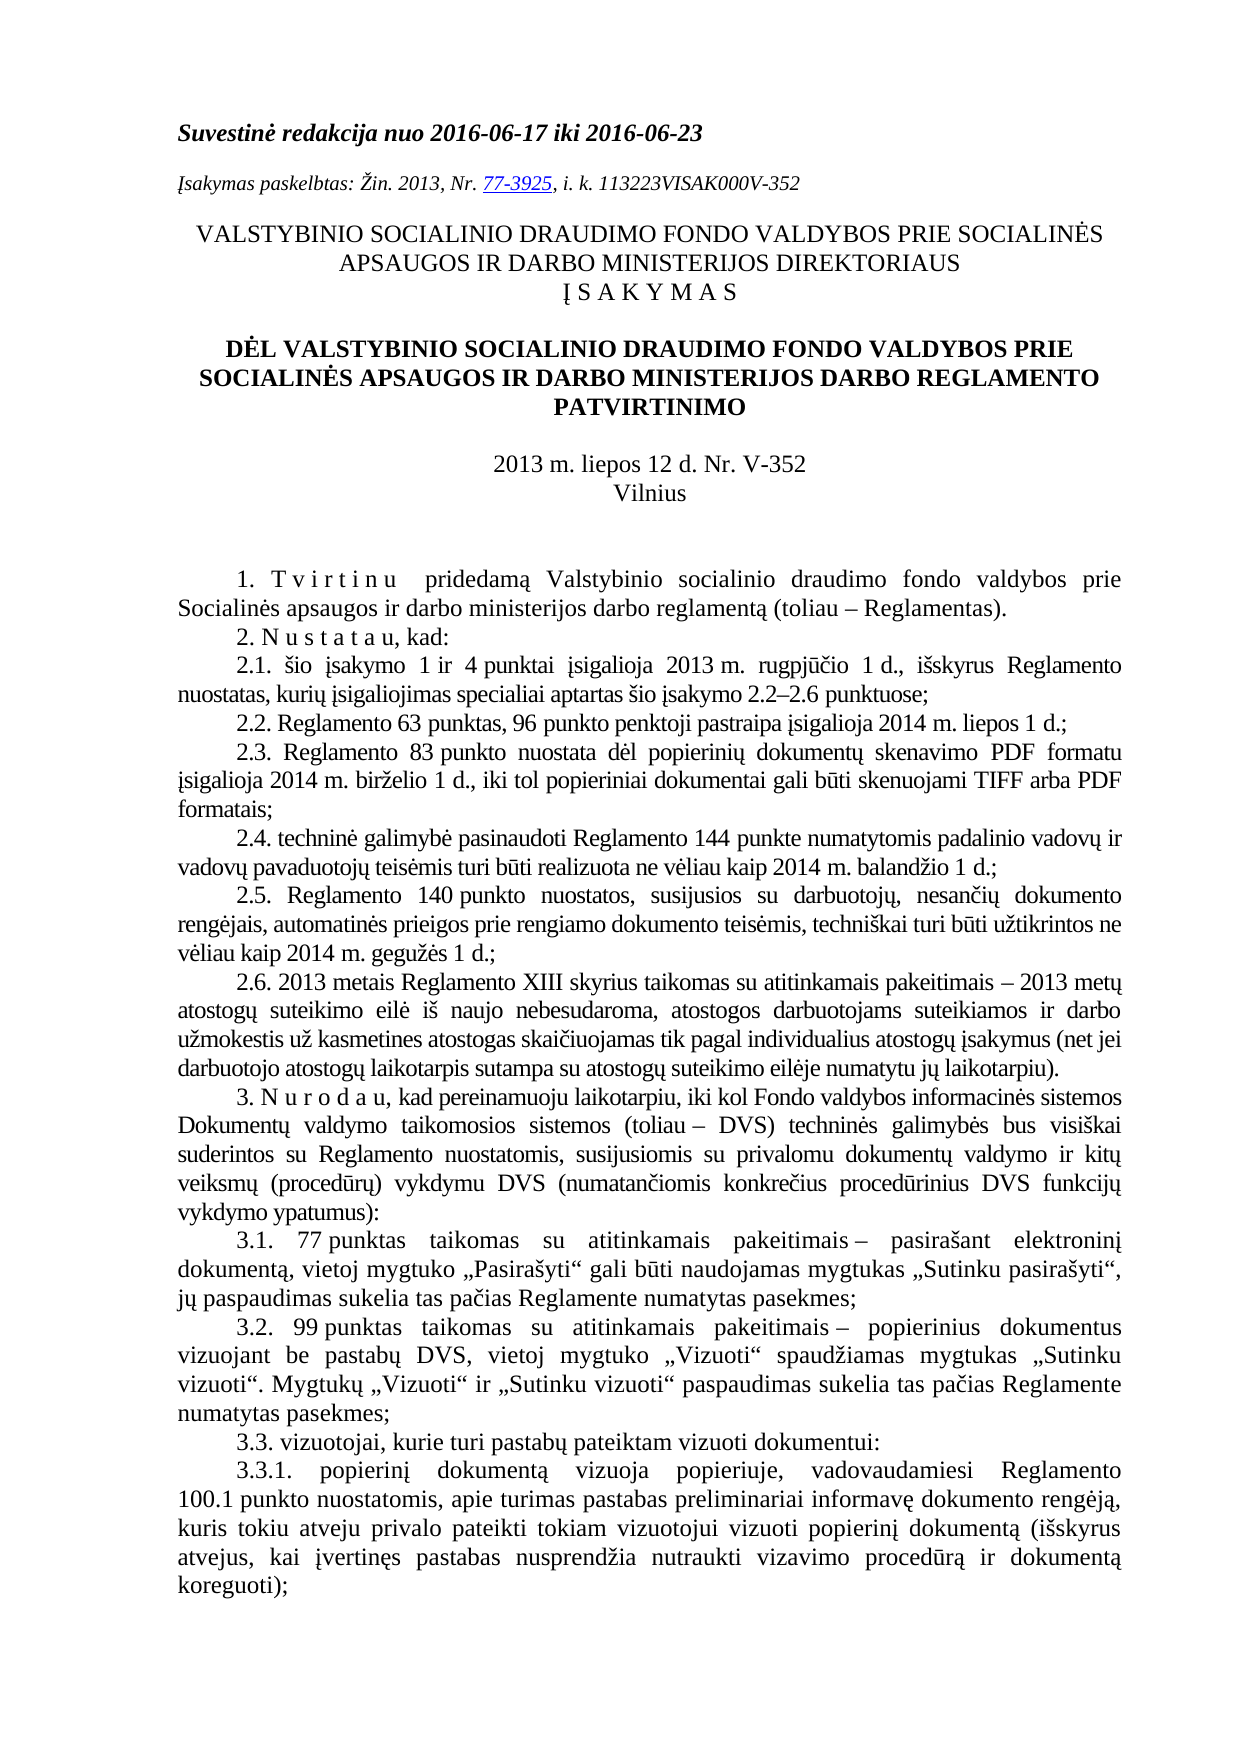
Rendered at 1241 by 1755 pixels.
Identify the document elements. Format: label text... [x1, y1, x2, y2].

text 2.6. 2013 metais Reglamento XIII skyrius taikomas su atitinkamais pakeitimais – 2013 metų atostogų suteikimo eilė iš naujo nebesudaroma, atostogos darbuotojams suteikiamos ir darbo užmokestis už kasmetines atostogas skaičiuojamas tik pagal individualius atostogų įsakymus (net jei darbuotojo atostogų laikotarpis sutampa su atostogų suteikimo eilėje numatytu jų laikotarpiu). [177, 967, 1122, 1082]
text Valstybinio socialinio draudimo fondo valdybos prie Socialinės apsaugos ir darbo ministerijos DirektoriAus [177, 219, 1122, 277]
text 3.3.1. popierinį dokumentą vizuoja popieriuje, vadovaudamiesi Reglamento 100.1 punkto nuostatomis, apie turimas pastabas preliminariai informavę dokumento rengėją, kuris tokiu atveju privalo pateikti tokiam vizuotojui vizuoti popierinį dokumentą (išskyrus atvejus, kai įvertinęs pastabas nusprendžia nutraukti vizavimo procedūrą ir dokumentą koreguoti); [177, 1455, 1122, 1599]
text 3. Nurodau, kad pereinamuoju laikotarpiu, iki kol Fondo valdybos informacinės sistemos Dokumentų valdymo taikomosios sistemos (toliau – DVS) techninės galimybės bus visiškai suderintos su Reglamento nuostatomis, susijusiomis su privalomu dokumentų valdymo ir kitų veiksmų (procedūrų) vykdymu DVS (numatančiomis konkrečius procedūrinius DVS funkcijų vykdymo ypatumus): [177, 1082, 1122, 1225]
text 2.1. šio įsakymo 1 ir 4 punktai įsigalioja 2013 m. rugpjūčio 1 d., išskyrus Reglamento nuostatas, kurių įsigaliojimas specialiai aptartas šio įsakymo 2.2–2.6 punktuose; [177, 650, 1122, 708]
text 3.2. 99 punktas taikomas su atitinkamais pakeitimais – popierinius dokumentus vizuojant be pastabų DVS, vietoj mygtuko „Vizuoti“ spaudžiamas mygtukas „Sutinku vizuoti“. Mygtukų „Vizuoti“ ir „Sutinku vizuoti“ paspaudimas sukelia tas pačias Reglamente numatytas pasekmes; [177, 1312, 1122, 1427]
text Įsakymas paskelbtas: Žin. 2013, Nr. 77-3925, i. k. 113223VISAK000V-352 [177, 171, 1122, 195]
text 3.3. vizuotojai, kurie turi pastabų pateiktam vizuoti dokumentui: [177, 1427, 1122, 1455]
text Dėl Valstybinio socialinio draudimo fondo valdybos prie Socialinės apsaugos ir darbo ministerijos darbo reglamento patvirtinimo [177, 334, 1122, 420]
text 2.4. techninė galimybė pasinaudoti Reglamento 144 punkte numatytomis padalinio vadovų ir vadovų pavaduotojų teisėmis turi būti realizuota ne vėliau kaip 2014 m. balandžio 1 d.; [177, 823, 1122, 880]
text 3.1. 77 punktas taikomas su atitinkamais pakeitimais – pasirašant elektroninį dokumentą, vietoj mygtuko „Pasirašyti“ gali būti naudojamas mygtukas „Sutinku pasirašyti“, jų paspaudimas sukelia tas pačias Reglamente numatytas pasekmes; [177, 1225, 1122, 1312]
text 2013 m. liepos 12 d. Nr. V-352 [177, 449, 1122, 478]
text 2.3. Reglamento 83 punkto nuostata dėl popierinių dokumentų skenavimo pdf formatu įsigalioja 2014 m. birželio 1 d., iki tol popieriniai dokumentai gali būti skenuojami TIFF arba PDF formatais; [177, 737, 1122, 823]
text 2.2. Reglamento 63 punktas, 96 punkto penktoji pastraipa įsigalioja 2014 m. liepos 1 d.; [177, 708, 1122, 737]
text 1. Tvirtinu pridedamą Valstybinio socialinio draudimo fondo valdybos prie Socialinės apsaugos ir darbo ministerijos darbo reglamentą (toliau – Reglamentas). [177, 564, 1122, 622]
text Į s a k y m a s [177, 277, 1122, 305]
text Suvestinė redakcija nuo 2016-06-17 iki 2016-06-23 [177, 118, 1122, 147]
text 2.5. Reglamento 140 punkto nuostatos, susijusios su darbuotojų, nesančių dokumento rengėjais, automatinės prieigos prie rengiamo dokumento teisėmis, techniškai turi būti užtikrintos ne vėliau kaip 2014 m. gegužės 1 d.; [177, 880, 1122, 967]
text Vilnius [177, 478, 1122, 507]
text 2. Nustatau, kad: [177, 622, 1122, 650]
